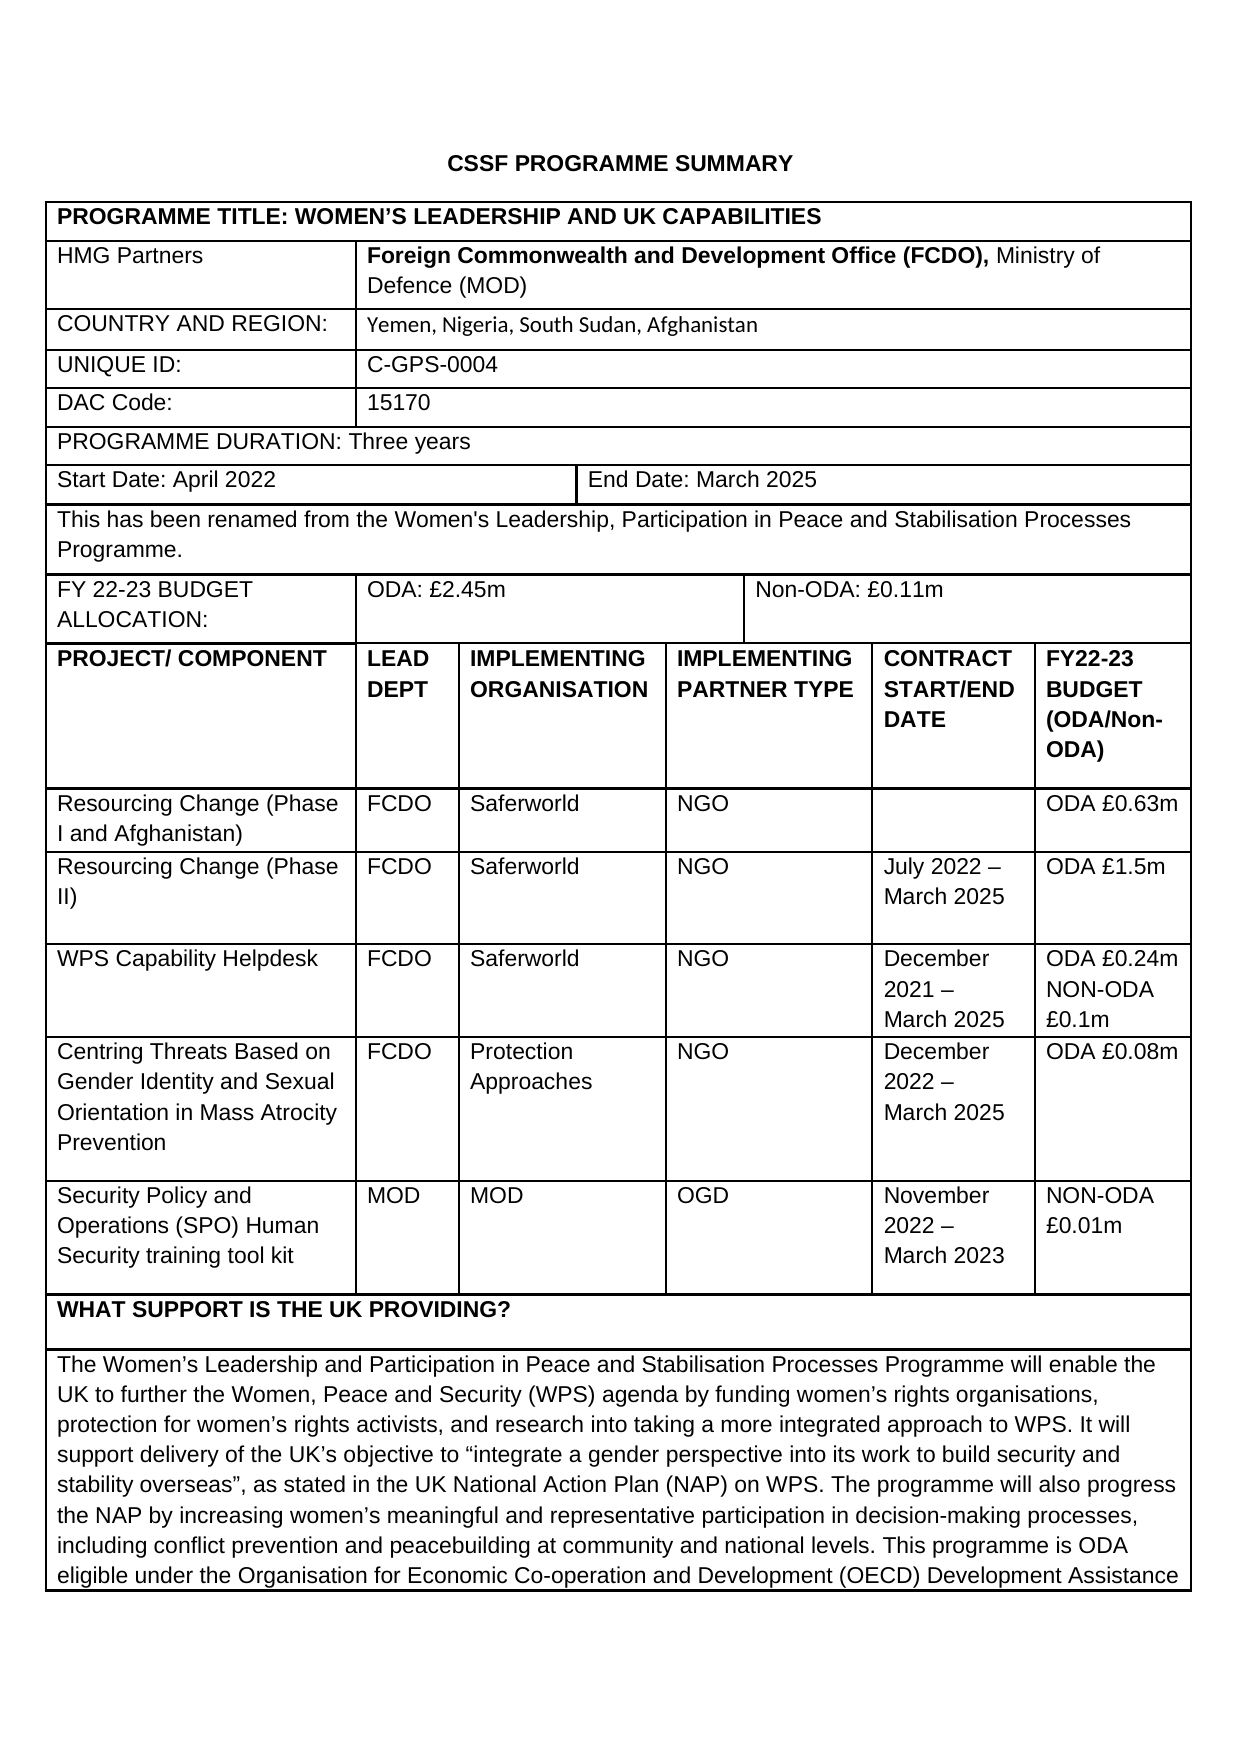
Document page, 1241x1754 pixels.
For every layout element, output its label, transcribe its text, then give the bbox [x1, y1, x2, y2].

table_cell PROGRAMME DURATION: Three years [47, 428, 1190, 464]
table_cell Start Date: April 2022 [47, 466, 575, 503]
table_cell IMPLEMENTING ORGANISATION [460, 644, 665, 787]
table_cell [873, 790, 1034, 851]
table_cell HMG Partners [47, 242, 355, 308]
table_cell OGD [667, 1182, 871, 1293]
table_cell 15170 [357, 389, 1190, 426]
table_cell IMPLEMENTING PARTNER TYPE [667, 644, 871, 787]
table_cell ODA: £2.45m [357, 576, 743, 642]
table_cell ODA £0.08m [1036, 1038, 1190, 1180]
table_cell ODA £0.63m [1036, 790, 1190, 851]
table_cell NGO [667, 853, 871, 943]
table_cell December 2022 – March 2025 [873, 1038, 1034, 1180]
table_cell Saferworld [460, 853, 665, 943]
table_cell Saferworld [460, 945, 665, 1036]
table_cell COUNTRY AND REGION: [47, 310, 355, 348]
table_cell November 2022 – March 2023 [873, 1182, 1034, 1293]
table_cell December 2021 – March 2025 [873, 945, 1034, 1036]
table_cell Foreign Commonwealth and Development Office (FCDO), Ministry of Defence (MOD) [357, 242, 1190, 308]
table_cell FY22-23 BUDGET (ODA/Non-ODA) [1036, 644, 1190, 787]
table_cell ODA £1.5m [1036, 853, 1190, 943]
table_cell The Women’s Leadership and Participation in Peace and Stabilisation Processes Programme will enable the UK to further the Women, Peace and Security (WPS) agenda by funding women’s rights organisations, protection for women’s rights activists, and research into taking a more integrated approach to WPS. It will support delivery of the UK’s objective to “integrate a gender perspective into its work to build security and stability overseas”, as stated in the UK National Action Plan (NAP) on WPS. The programme will also progress the NAP by increasing women’s meaningful and representative participation in decision-making processes, including conflict prevention and peacebuilding at community and national levels. This programme is ODA eligible under the Organisation for Economic Co-operation and Development (OECD) Development Assistance [47, 1351, 1190, 1588]
table_cell WHAT SUPPORT IS THE UK PROVIDING? [47, 1296, 1190, 1347]
table_cell PROJECT/ COMPONENT [47, 645, 355, 787]
table_cell ODA £0.24m NON-ODA £0.1m [1036, 945, 1190, 1036]
table_cell Centring Threats Based on Gender Identity and Sexual Orientation in Mass Atrocity Prevention [47, 1038, 355, 1180]
table_cell FCDO [357, 1038, 458, 1180]
table_cell July 2022 – March 2025 [873, 853, 1034, 943]
table_cell Protection Approaches [460, 1038, 665, 1180]
table_cell Saferworld [460, 790, 665, 851]
table_cell FCDO [357, 853, 458, 943]
table_cell End Date: March 2025 [578, 466, 1190, 503]
table_cell NGO [667, 945, 871, 1036]
table_cell Yemen, Nigeria, South Sudan, Afghanistan [357, 310, 1190, 348]
table_cell C-GPS-0004 [357, 351, 1190, 387]
table_cell FY 22-23 BUDGET ALLOCATION: [47, 576, 355, 642]
table_cell This has been renamed from the Women's Leadership, Participation in Peace and Stabilisation Processes Programme. [47, 506, 1190, 572]
table_cell FCDO [357, 945, 458, 1036]
table_cell UNIQUE ID: [47, 351, 355, 387]
table_header PROGRAMME TITLE: WOMEN’S LEADERSHIP AND UK CAPABILITIES [47, 203, 1190, 239]
table_cell Resourcing Change (Phase II) [47, 853, 355, 943]
table_cell NGO [667, 1038, 871, 1180]
table_cell CONTRACT START/END DATE [873, 644, 1034, 787]
table_cell NON-ODA £0.01m [1036, 1182, 1190, 1293]
table_cell WPS Capability Helpdesk [47, 945, 355, 1036]
table_cell NGO [667, 790, 871, 851]
table_cell Resourcing Change (Phase I and Afghanistan) [47, 790, 355, 851]
table_cell FCDO [357, 790, 458, 851]
table_cell MOD [357, 1182, 458, 1293]
text CSSF PROGRAMME SUMMARY [150, 150, 1090, 176]
table_cell Security Policy and Operations (SPO) Human Security training tool kit [47, 1182, 355, 1293]
table_cell LEAD DEPT [357, 644, 458, 787]
table_cell Non-ODA: £0.11m [745, 576, 1190, 642]
table_cell DAC Code: [47, 389, 355, 426]
table_cell MOD [460, 1182, 665, 1293]
